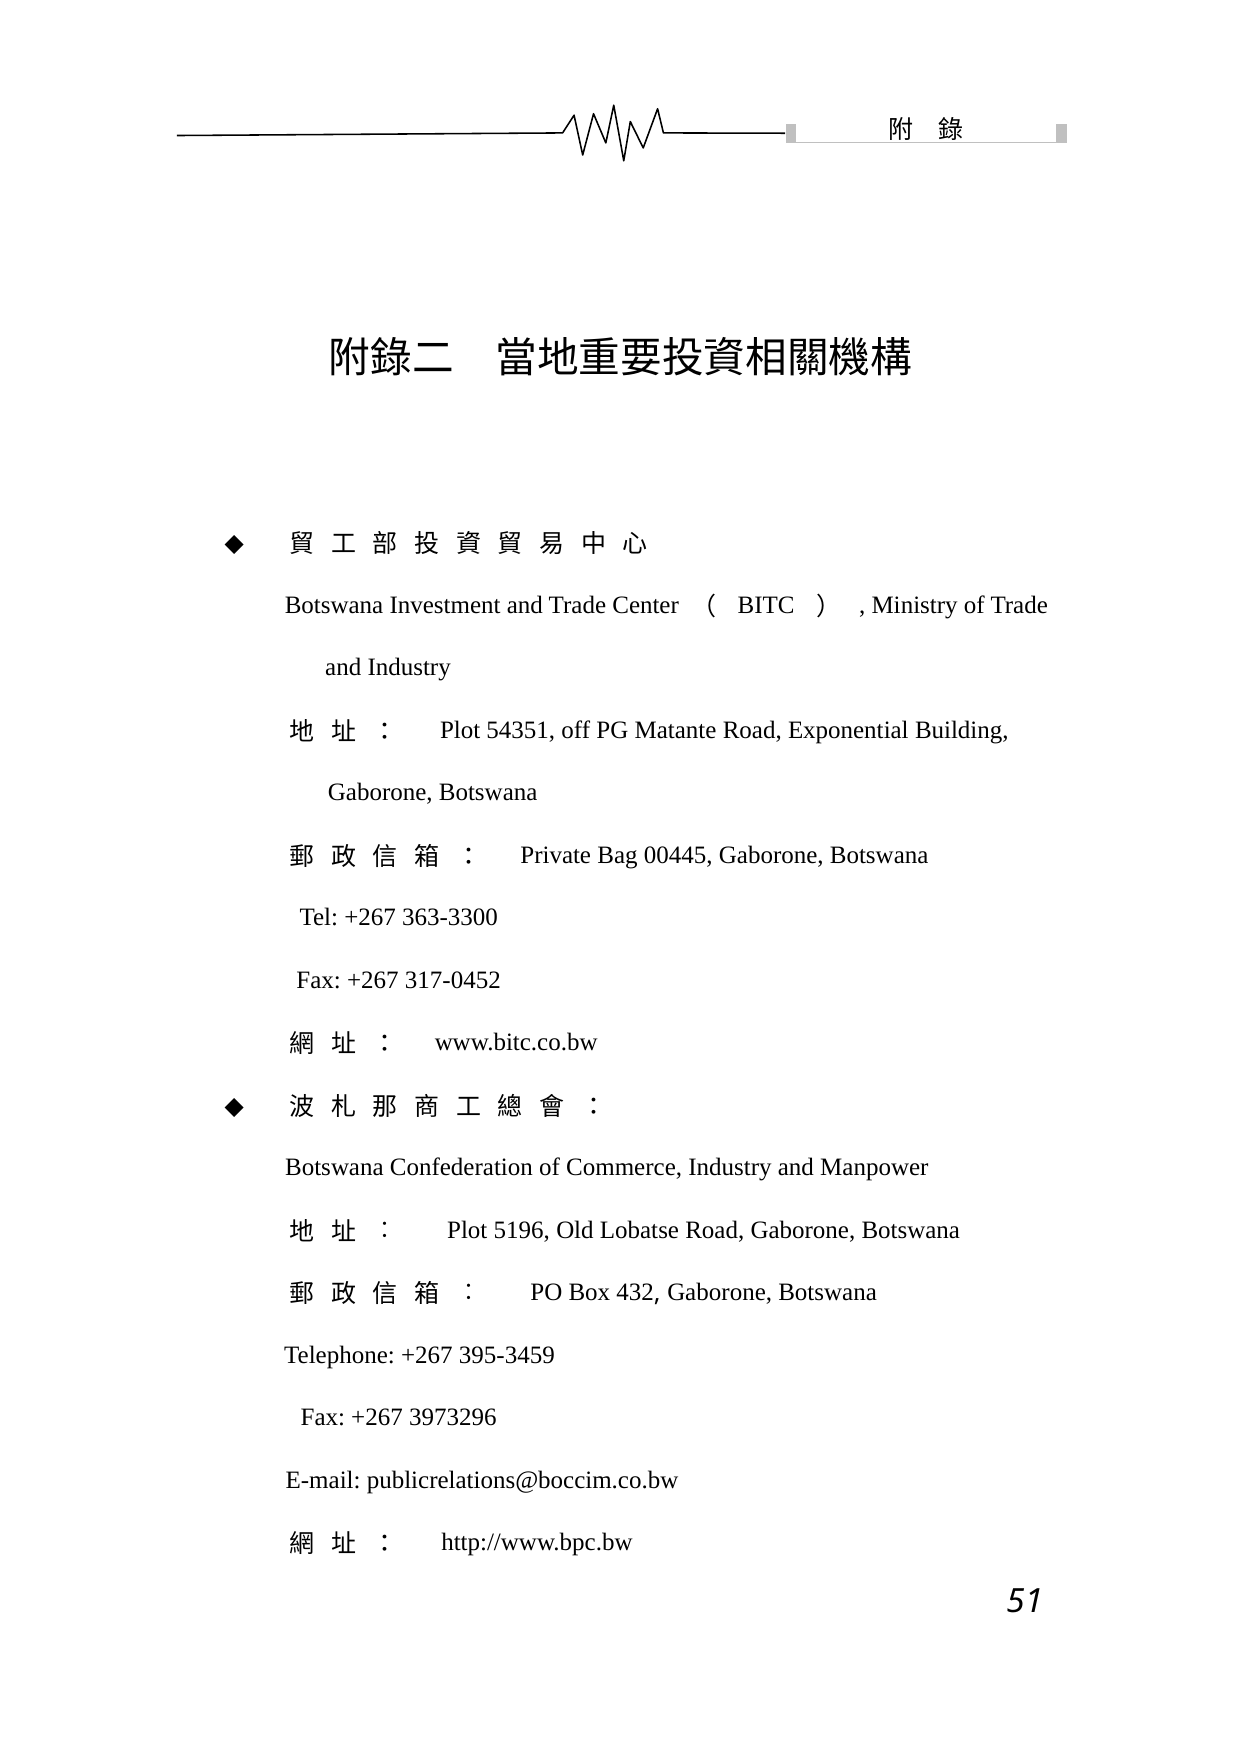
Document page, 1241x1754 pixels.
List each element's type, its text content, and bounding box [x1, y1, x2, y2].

text Botswana Investment and Trade Center（BITC）, Ministry of Trade and Industry [207, 563, 1058, 688]
text ◆ 波札那商工總會： [207, 1063, 1058, 1125]
text Fax: +267 317-0452 [207, 938, 1058, 1000]
text 網址：http://www.bpc.bw [207, 1500, 1058, 1563]
text 地址：Plot 5196, Old Lobatse Road, Gaborone, Botswana [207, 1188, 1058, 1250]
text 地址：Plot 54351, off PG Matante Road, Exponential Building, Gaborone, Botswana [207, 688, 1058, 813]
text ◆ 貿工部投資貿易中心 [207, 500, 1058, 563]
text 附錄二 當地重要投資相關機構 [183, 313, 1058, 375]
text 郵政信箱：Private Bag 00445, Gaborone, Botswana [207, 813, 1058, 875]
text Botswana Confederation of Commerce, Industry and Manpower [207, 1125, 1058, 1188]
text E-mail: publicrelations@boccim.co.bw [207, 1438, 1058, 1500]
text Telephone: +267 395-3459 [207, 1313, 1058, 1375]
text 網址：www.bitc.co.bw [207, 1000, 1058, 1063]
text Tel: +267 363-3300 [207, 875, 1058, 938]
text 郵政信箱：PO Box 432, Gaborone, Botswana [207, 1250, 1058, 1313]
text Fax: +267 3973296 [207, 1375, 1058, 1438]
